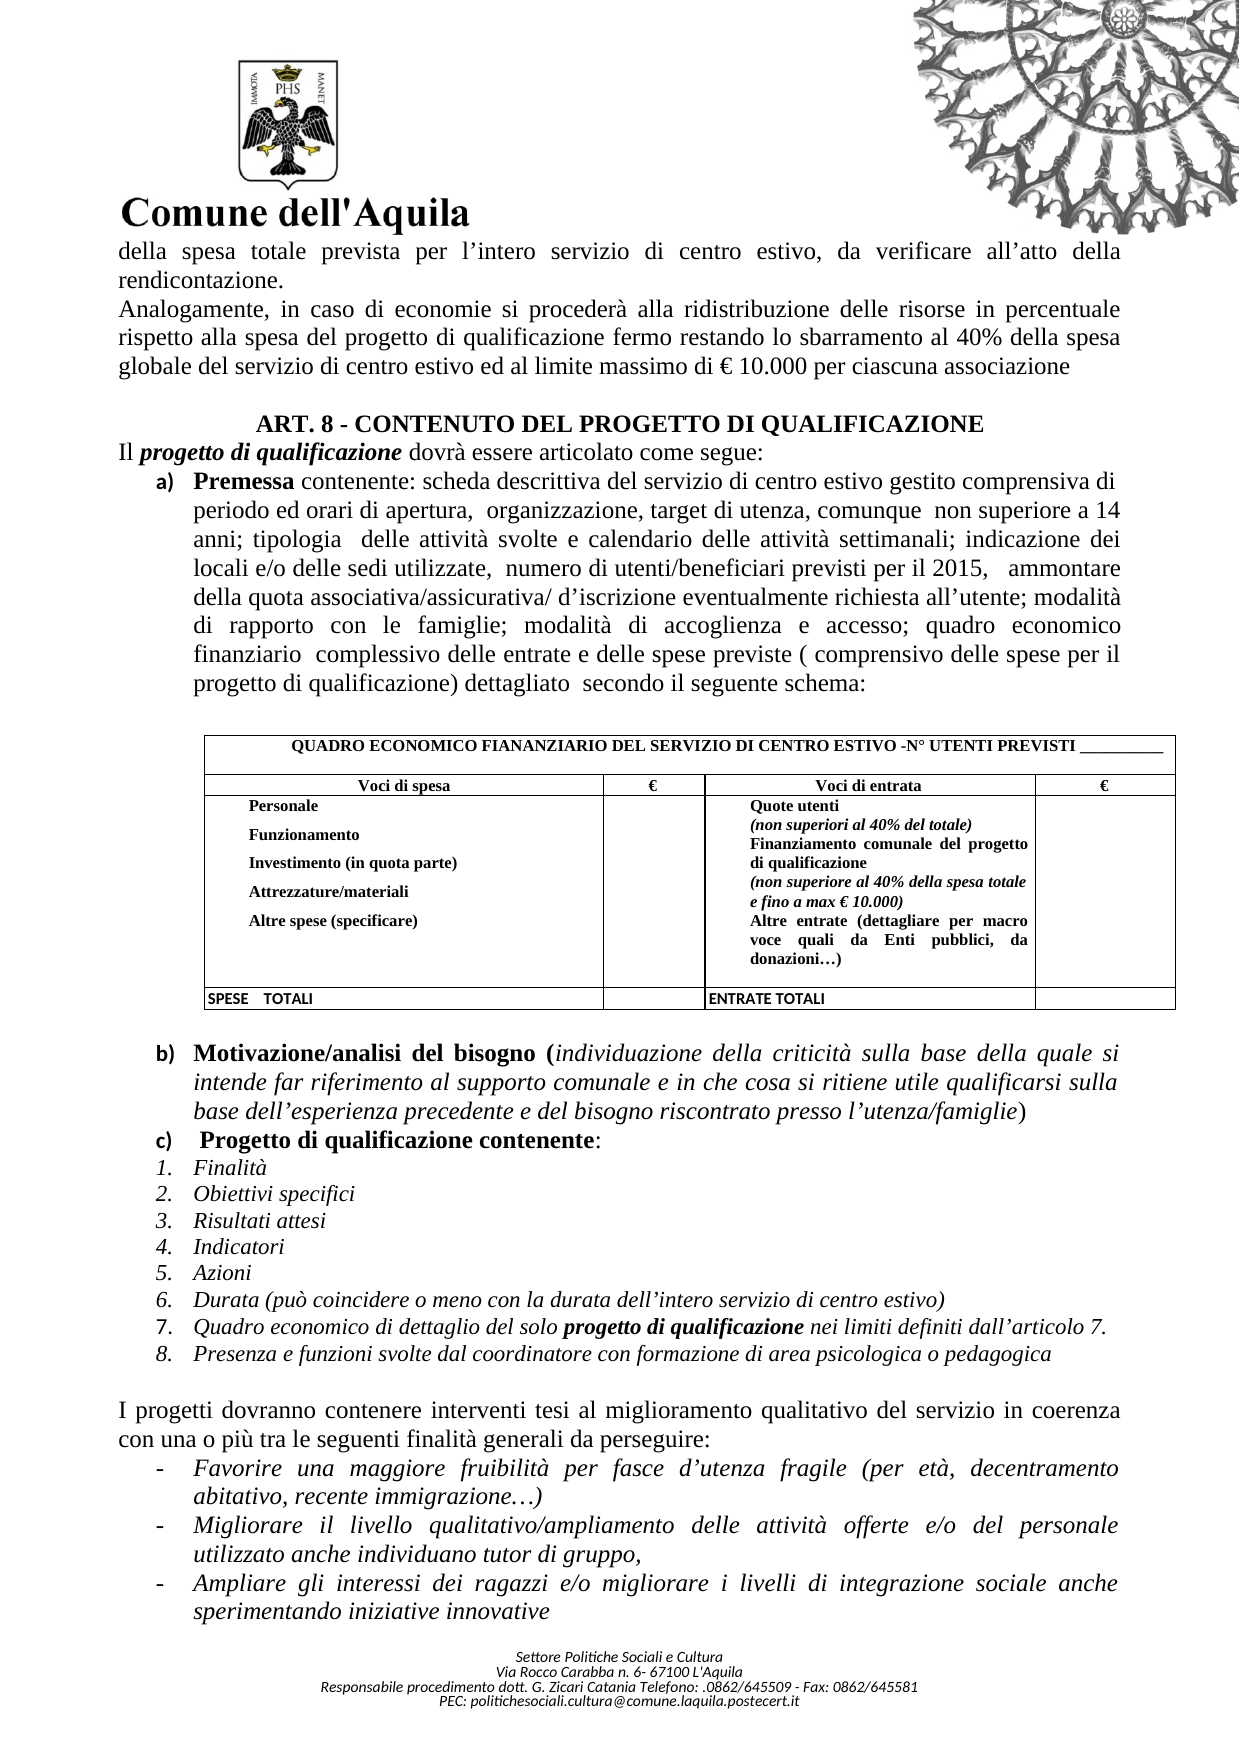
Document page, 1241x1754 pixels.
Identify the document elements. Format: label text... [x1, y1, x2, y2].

list Risultati attesi [156, 1207, 1122, 1233]
list Favorire una maggiore fruibilità per fasce d’utenza fragile (per età, decentramento abitativo, recente immigrazione…) [156, 1453, 1122, 1510]
table_cell € [1036, 775, 1175, 794]
table_cell Voci di entrata [706, 775, 1035, 794]
table_cell € [604, 775, 704, 794]
table_cell [1036, 988, 1175, 1008]
table_header QUADRO ECONOMICO FIANANZIARIO DEL SERVIZIO DI CENTRO ESTIVO -N° UTENTI PREVISTI __________ [205, 736, 1175, 774]
list Quadro economico di dettaglio del solo progetto di qualificazione nei limiti definiti dall’articolo 7. [156, 1312, 1122, 1340]
text I progetti dovranno contenere interventi tesi al miglioramento qualitativo del servizio in coerenza con una o più tra le seguenti finalità generali da perseguire: [118, 1395, 1122, 1453]
text ART. 8 - CONTENUTO DEL PROGETTO DI QUALIFICAZIONE [118, 409, 1122, 437]
table_cell Voci di spesa [205, 775, 603, 794]
list Indicatori [156, 1233, 1122, 1259]
text Analogamente, in caso di economie si procederà alla ridistribuzione delle risorse in percentuale rispetto alla spesa del progetto di qualificazione fermo restando lo sbarramento al 40% della spesa globale del servizio di centro estivo ed al limite massimo di € 10.000 per ciascuna associazione [118, 294, 1122, 380]
table_cell Personale Funzionamento Investimento (in quota parte) Attrezzature/materiali Altre spese (specificare) [205, 796, 603, 987]
table_cell [604, 796, 704, 987]
list Finalità [156, 1154, 1122, 1180]
list Ampliare gli interessi dei ragazzi e/o migliorare i livelli di integrazione sociale anche sperimentando iniziative innovative [156, 1568, 1122, 1625]
list Azioni [156, 1259, 1122, 1286]
list Motivazione/analisi del bisogno (individuazione della criticità sulla base della quale si intende far riferimento al supporto comunale e in che cosa si ritiene utile qualificarsi sulla base dell’esperienza precedente e del bisogno riscontrato presso l’utenza/famiglie) [156, 1038, 1122, 1125]
list Obiettivi specifici [156, 1180, 1122, 1207]
text periodo ed orari di apertura, organizzazione, target di utenza, comunque non superiore a 14 anni; tipologia delle attività svolte e calendario delle attività settimanali; indicazione dei locali e/o delle sedi utilizzate, numero di utenti/beneficiari previsti per il 2015, ammontare della quota associativa/assicurativa/ d’iscrizione eventualmente richiesta all’utente; modalità di rapporto con le famiglie; modalità di accoglienza e accesso; quadro economico finanziario complessivo delle entrate e delle spese previste ( comprensivo delle spese per il progetto di qualificazione) dettagliato secondo il seguente schema: [193, 495, 1122, 697]
table_cell ENTRATE TOTALI [706, 988, 1035, 1008]
list Premessa contenente: scheda descrittiva del servizio di centro estivo gestito comprensiva di [156, 466, 1122, 495]
table_cell SPESE TOTALI [205, 988, 603, 1008]
list Durata (può coincidere o meno con la durata dell’intero servizio di centro estivo) [156, 1286, 1122, 1312]
text Il progetto di qualificazione dovrà essere articolato come segue: [118, 437, 1122, 466]
table_cell [604, 988, 704, 1008]
table_cell Quote utenti (non superiori al 40% del totale) Finanziamento comunale del progetto di qualificazione (non superiore al 40% della spesa totale e fino a max € 10.000) Altre entrate (dettagliare per macro voce quali da Enti pubblici, da donazioni…) [706, 796, 1035, 987]
table_cell [1036, 796, 1175, 987]
list Progetto di qualificazione contenente: [156, 1125, 1122, 1154]
text della spesa totale prevista per l’intero servizio di centro estivo, da verificare all’atto della rendicontazione. [118, 236, 1122, 294]
list Presenza e funzioni svolte dal coordinatore con formazione di area psicologica o pedagogica [156, 1340, 1122, 1366]
list Migliorare il livello qualitativo/ampliamento delle attività offerte e/o del personale utilizzato anche individuano tutor di gruppo, [156, 1510, 1122, 1568]
